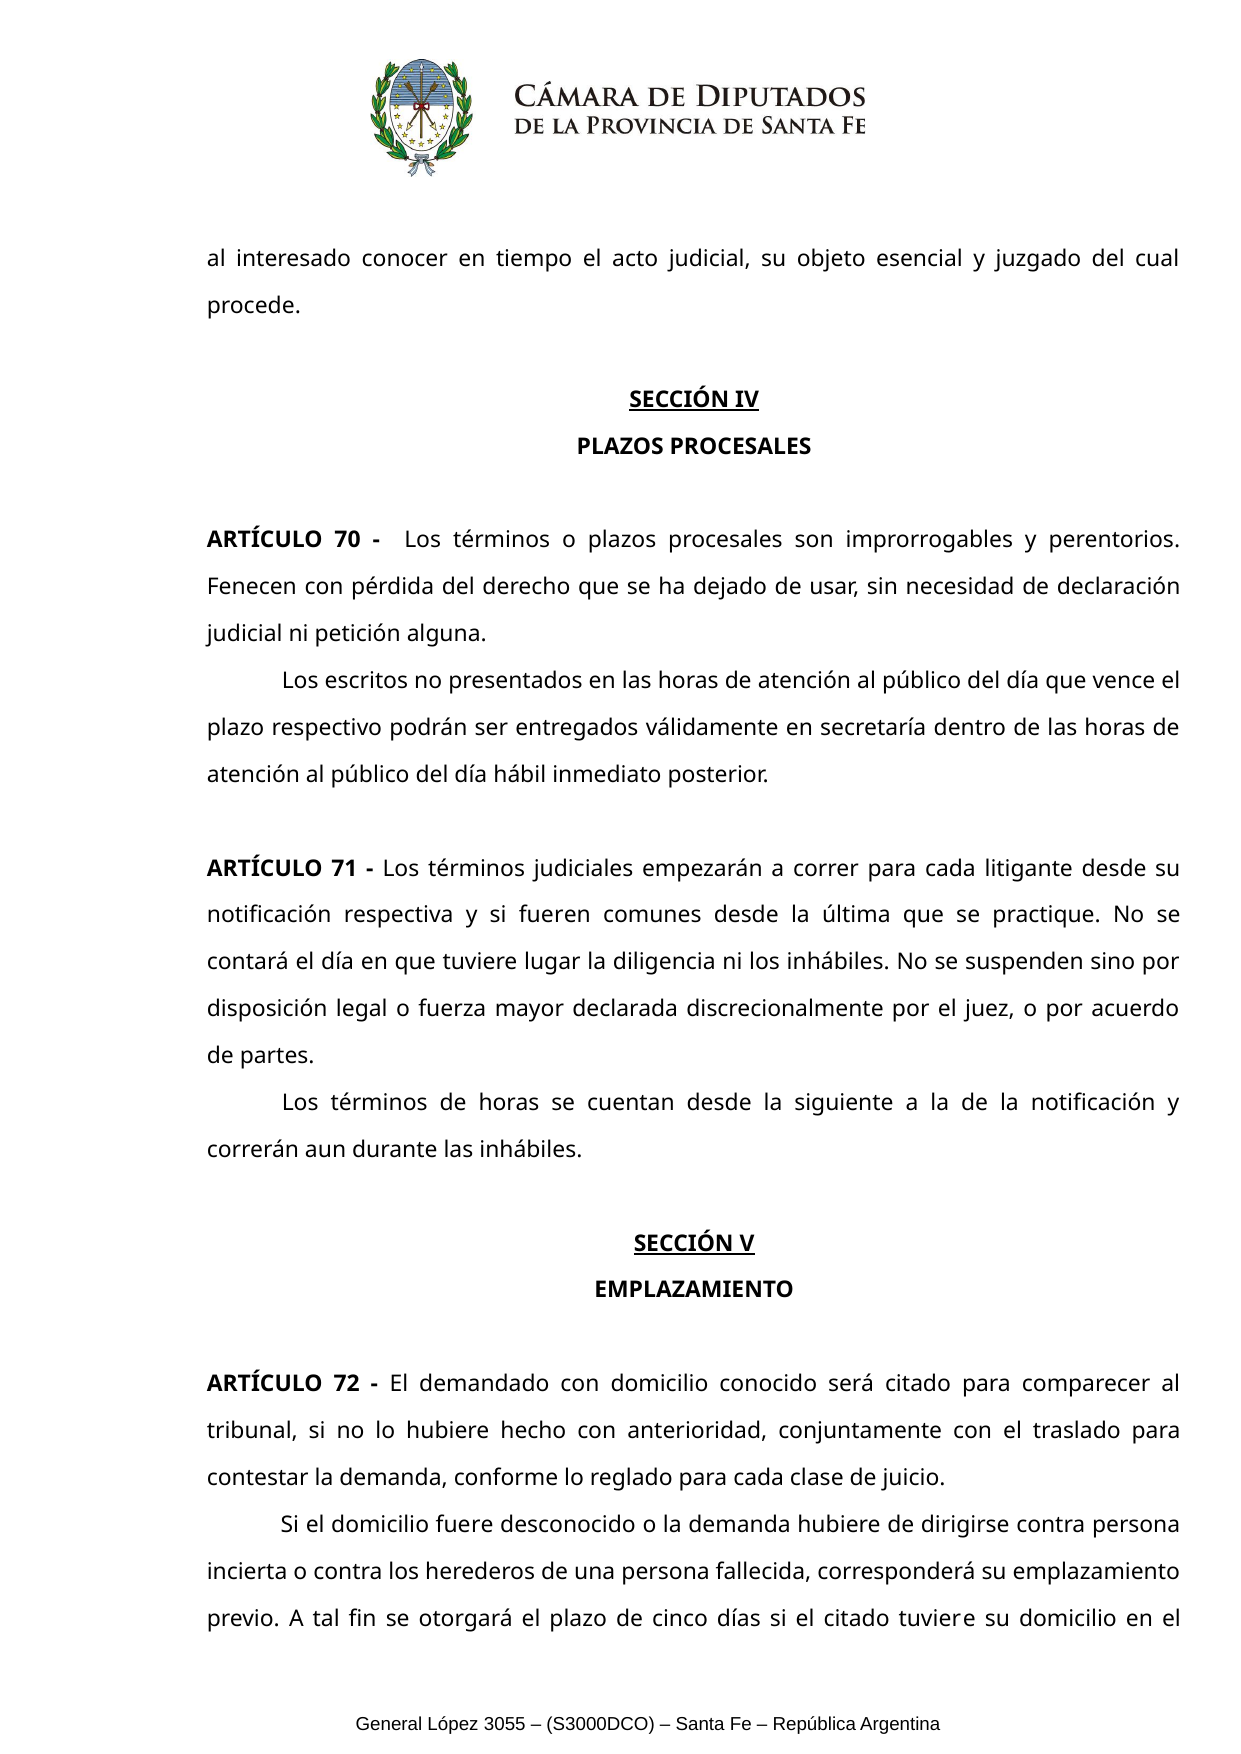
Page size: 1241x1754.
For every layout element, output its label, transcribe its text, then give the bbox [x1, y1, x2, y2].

text al interesado conocer en tiempo el acto judicial, su objeto esencial y juzgado del cual procede. [207, 242, 1181, 320]
text EMPLAZAMIENTO [207, 1273, 1181, 1305]
text ARTÍCULO 70 - Los términos o plazos procesales son improrrogables y perentorios. Fenecen con pérdida del derecho que se ha dejado de usar, sin necesidad de declaración judicial ni petición alguna. [207, 523, 1181, 648]
text Si el domicilio fuere desconocido o la demanda hubiere de dirigirse contra persona incierta o contra los herederos de una persona fallecida, corresponderá su emplazamiento previo. A tal fin se otorgará el plazo de cinco días si el citado tuviere su domicilio en el [207, 1508, 1181, 1633]
text Los escritos no presentados en las horas de atención al público del día que vence el plazo respectivo podrán ser entregados válidamente en secretaría dentro de las horas de atención al público del día hábil inmediato posterior. [207, 664, 1181, 789]
text ARTÍCULO 71 - Los términos judiciales empezarán a correr para cada litigante desde su notificación respectiva y si fueren comunes desde la última que se practique. No se contará el día en que tuviere lugar la diligencia ni los inhábiles. No se suspenden sino por disposición legal o fuerza mayor declarada discrecionalmente por el juez, o por acuerdo de partes. [207, 852, 1181, 1070]
text SECCIÓN IV [207, 383, 1181, 414]
text PLAZOS PROCESALES [207, 430, 1181, 461]
picture [370, 59, 866, 181]
text SECCIÓN V [207, 1227, 1181, 1258]
text Los términos de horas se cuentan desde la siguiente a la de la notificación y correrán aun durante las inhábiles. [207, 1086, 1181, 1164]
text ARTÍCULO 72 - El demandado con domicilio conocido será citado para comparecer al tribunal, si no lo hubiere hecho con anterioridad, conjuntamente con el traslado para contestar la demanda, conforme lo reglado para cada clase de juicio. [207, 1367, 1181, 1492]
